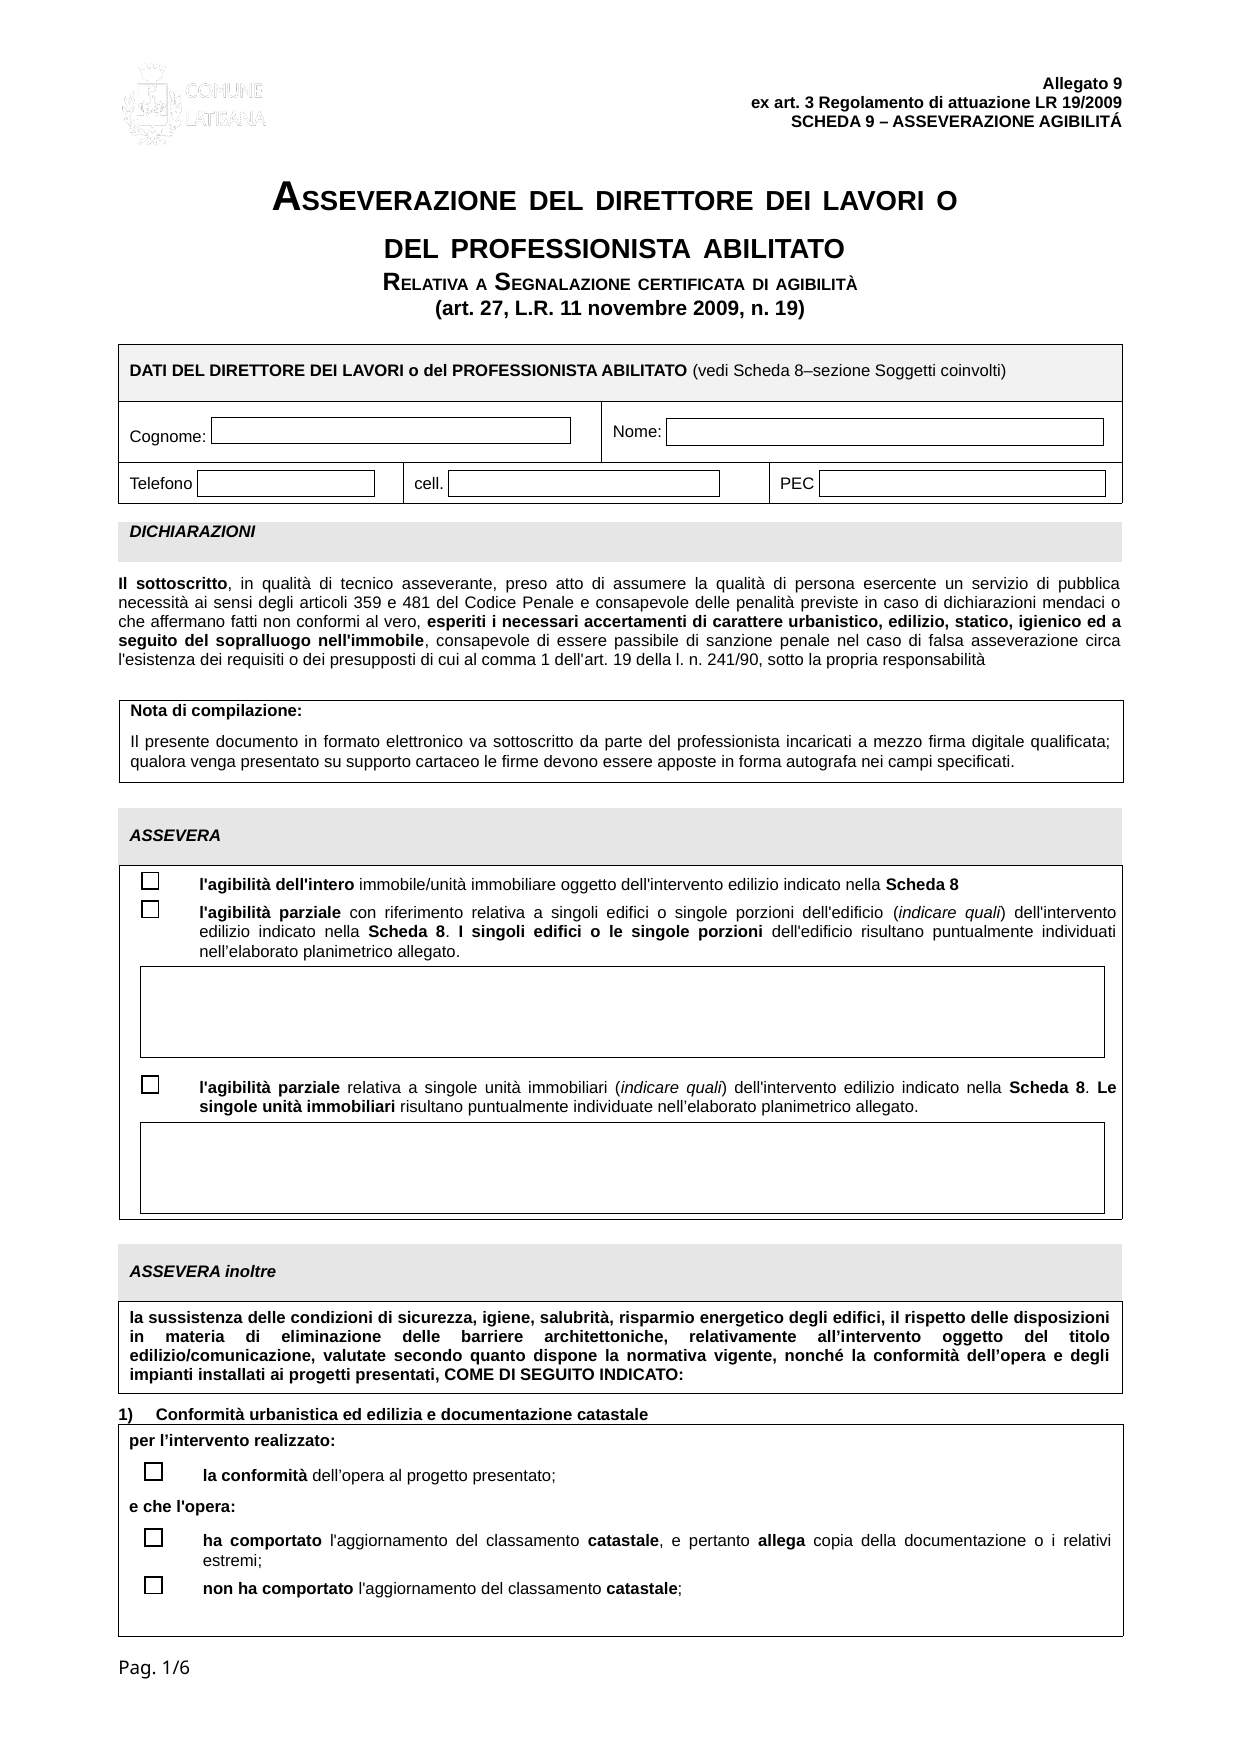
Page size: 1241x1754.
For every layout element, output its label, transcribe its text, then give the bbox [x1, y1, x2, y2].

table_header ASSEVERA inoltre [118, 1244, 1122, 1301]
table_cell Nome: [602, 402, 1122, 462]
table_cell cell. [404, 463, 769, 502]
table_header per l’intervento realizzato: la conformità dell’opera al progetto presentato; e che l'opera: ha comportato l'aggiornamento del classamento catastale, e pertanto allega copia della documentazione o i relativi estremi; non ha comportato l'aggiornamento del classamento catastale; [119, 1425, 1123, 1636]
subtitle del professionista abilitato [118, 219, 1122, 267]
table_cell Telefono [119, 463, 403, 502]
table_header la sussistenza delle condizioni di sicurezza, igiene, salubrità, risparmio energetico degli edifici, il rispetto delle disposizioni in materia di eliminazione delle barriere architettoniche, relativamente all’intervento oggetto del titolo edilizio/comunicazione, valutate secondo quanto dispone la normativa vigente, nonché la conformità dell’opera e degli impianti installati ai progetti presentati, COME DI SEGUITO INDICATO: [119, 1302, 1122, 1393]
table_header Nota di compilazione: Il presente documento in formato elettronico va sottoscritto da parte del professionista incaricati a mezzo firma digitale qualificata; qualora venga presentato su supporto cartaceo le firme devono essere apposte in forma autografa nei campi specificati. [120, 701, 1123, 782]
list Conformità urbanistica ed edilizia e documentazione catastale [118, 1405, 1122, 1424]
text Il sottoscritto, in qualità di tecnico asseverante, preso atto di assumere la qualità di persona esercente un servizio di pubblica necessità ai sensi degli articoli 359 e 481 del Codice Penale e consapevole delle penalità previste in caso di dichiarazioni mendaci o che affermano fatti non conformi al vero, esperiti i necessari accertamenti di carattere urbanistico, edilizio, statico, igienico ed a seguito del sopralluogo nell'immobile, consapevole di essere passibile di sanzione penale nel caso di falsa asseverazione circa l'esistenza dei requisiti o dei presupposti di cui al comma 1 dell'art. 19 della l. n. 241/90, sotto la propria responsabilità [118, 573, 1122, 669]
text Relativa a Segnalazione certificata di agibilità [118, 267, 1122, 296]
table_header l'agibilità dell'intero immobile/unità immobiliare oggetto dell'intervento edilizio indicato nella Scheda 8 l'agibilità parziale con riferimento relativa a singoli edifici o singole porzioni dell'edificio (indicare quali) dell'intervento edilizio indicato nella Scheda 8. I singoli edifici o le singole porzioni dell'edificio risultano puntualmente individuati nell’elaborato planimetrico allegato. l'agibilità parziale relativa a singole unità immobiliari (indicare quali) dell'intervento edilizio indicato nella Scheda 8. Le singole unità immobiliari risultano puntualmente individuate nell’elaborato planimetrico allegato. [120, 866, 1122, 1219]
table_header ASSEVERA [118, 808, 1122, 865]
table_cell Cognome: [119, 402, 601, 462]
text (art. 27, L.R. 11 novembre 2009, n. 19) [118, 296, 1122, 320]
table_cell PEC [770, 463, 1122, 502]
table_header DATI DEL DIRETTORE DEI LAVORI o del PROFESSIONISTA ABILITATO (vedi Scheda 8–sezione Soggetti coinvolti) [119, 345, 1122, 401]
table_header DICHIARAZIONI [118, 522, 1122, 562]
subtitle Asseverazione del direttore dei lavori o [118, 171, 1122, 219]
